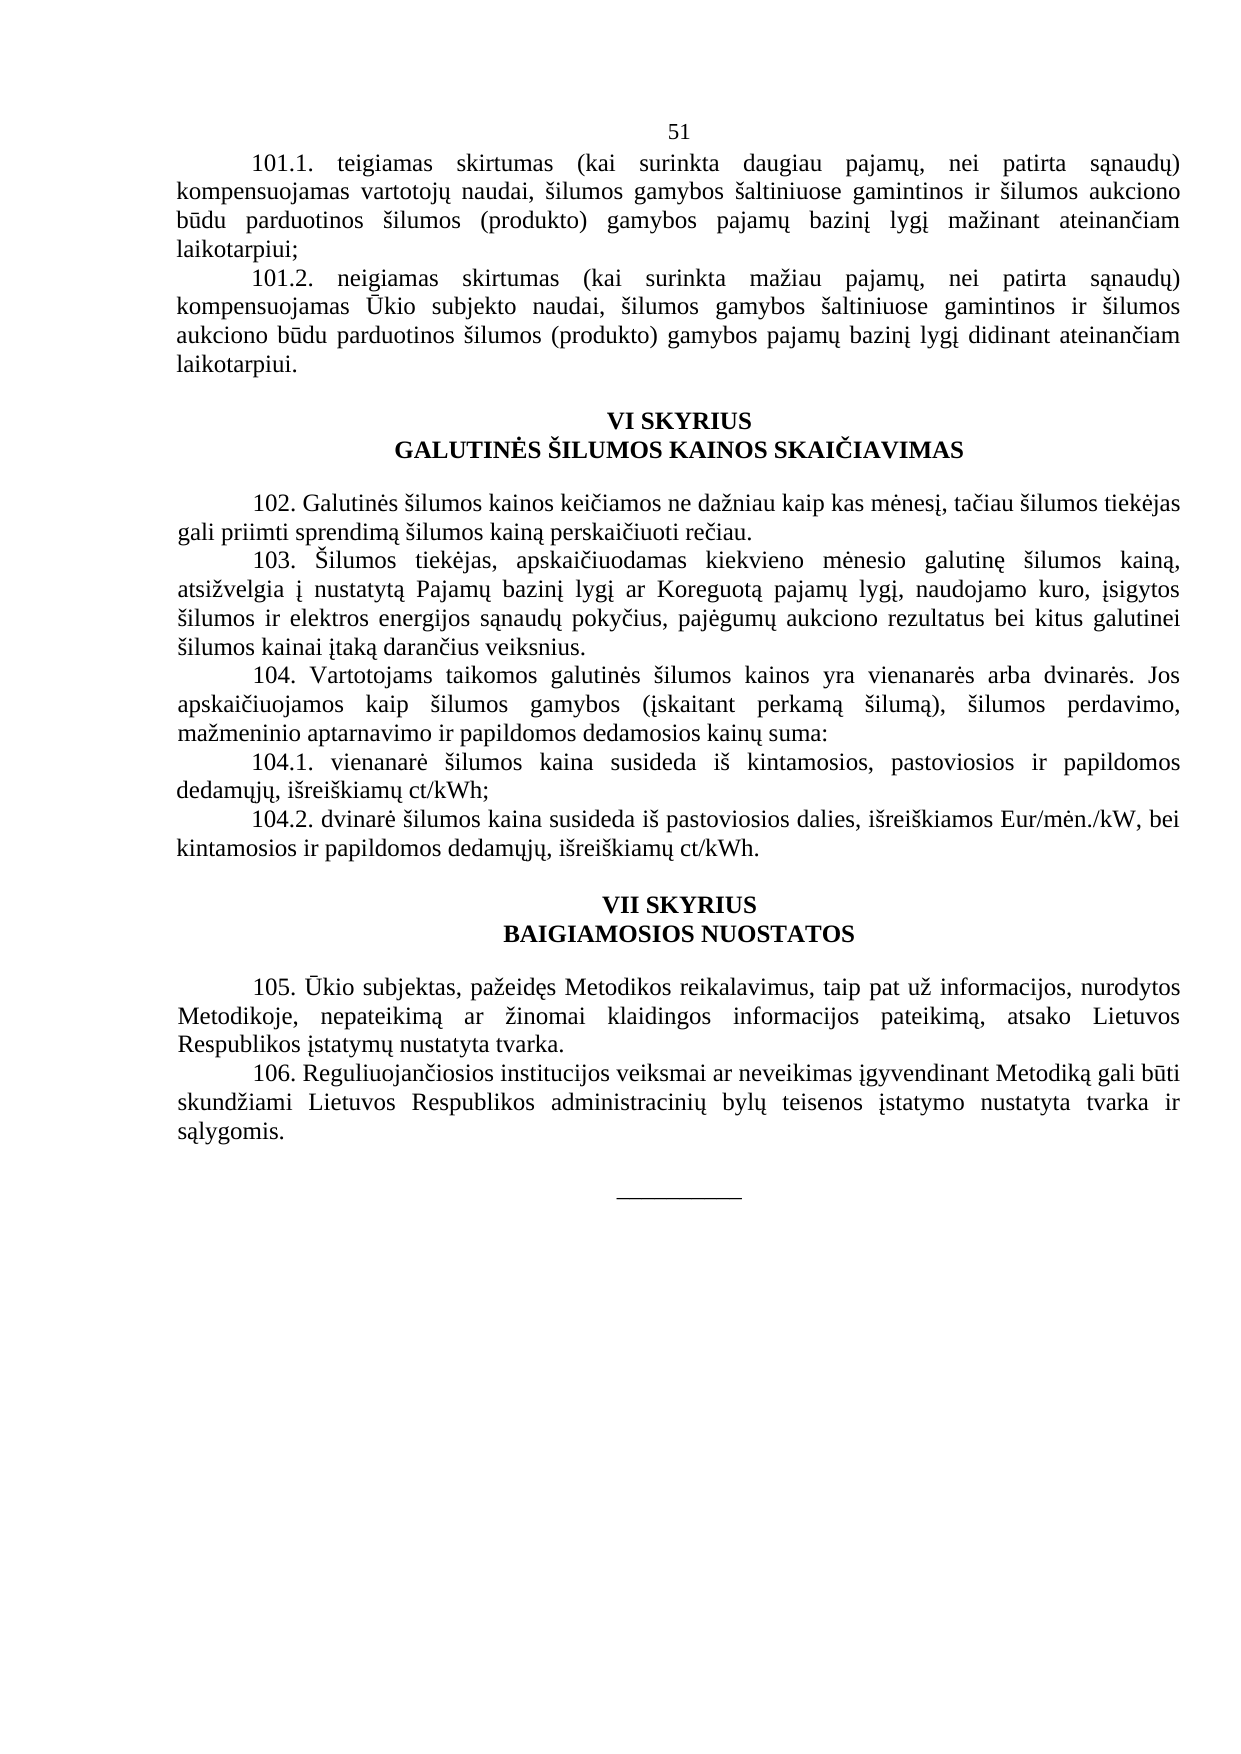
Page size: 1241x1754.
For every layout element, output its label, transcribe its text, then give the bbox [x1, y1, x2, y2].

text 106. Reguliuojančiosios institucijos veiksmai ar neveikimas įgyvendinant Metodiką gali būti skundžiami Lietuvos Respublikos administracinių bylų teisenos įstatymo nustatyta tvarka ir sąlygomis. [177, 1058, 1181, 1144]
text __________ [177, 1173, 1181, 1202]
text 105. Ūkio subjektas, pažeidęs Metodikos reikalavimus, taip pat už informacijos, nurodytos Metodikoje, nepateikimą ar žinomai klaidingos informacijos pateikimą, atsako Lietuvos Respublikos įstatymų nustatyta tvarka. [177, 972, 1181, 1058]
text 104. Vartotojams taikomos galutinės šilumos kainos yra vienanarės arba dvinarės. Jos apskaičiuojamos kaip šilumos gamybos (įskaitant perkamą šilumą), šilumos perdavimo, mažmeninio aptarnavimo ir papildomos dedamosios kainų suma: [177, 660, 1181, 747]
text 101.1. teigiamas skirtumas (kai surinkta daugiau pajamų, nei patirta sąnaudų) kompensuojamas vartotojų naudai, šilumos gamybos šaltiniuose gamintinos ir šilumos aukciono būdu parduotinos šilumos (produkto) gamybos pajamų bazinį lygį mažinant ateinančiam laikotarpiui; [176, 148, 1181, 263]
text 103. Šilumos tiekėjas, apskaičiuodamas kiekvieno mėnesio galutinę šilumos kainą, atsižvelgia į nustatytą Pajamų bazinį lygį ar Koreguotą pajamų lygį, naudojamo kuro, įsigytos šilumos ir elektros energijos sąnaudų pokyčius, pajėgumų aukciono rezultatus bei kitus galutinei šilumos kainai įtaką darančius veiksnius. [177, 545, 1181, 660]
text VII SKYRIUS [177, 890, 1181, 919]
text 104.1. vienanarė šilumos kaina susideda iš kintamosios, pastoviosios ir papildomos dedamųjų, išreiškiamų ct/kWh; [176, 747, 1181, 804]
subtitle BAIGIAMOSIOS NUOSTATOS [177, 919, 1181, 948]
text 102. Galutinės šilumos kainos keičiamos ne dažniau kaip kas mėnesį, tačiau šilumos tiekėjas gali priimti sprendimą šilumos kainą perskaičiuoti rečiau. [177, 488, 1181, 545]
text 101.2. neigiamas skirtumas (kai surinkta mažiau pajamų, nei patirta sąnaudų) kompensuojamas Ūkio subjekto naudai, šilumos gamybos šaltiniuose gamintinos ir šilumos aukciono būdu parduotinos šilumos (produkto) gamybos pajamų bazinį lygį didinant ateinančiam laikotarpiui. [176, 263, 1181, 378]
text VI SKYRIUS [177, 406, 1181, 435]
text 104.2. dvinarė šilumos kaina susideda iš pastoviosios dalies, išreiškiamos Eur/mėn./kW, bei kintamosios ir papildomos dedamųjų, išreiškiamų ct/kWh. [176, 804, 1181, 862]
subtitle GALUTINĖS ŠILUMOS KAINOS SKAIČIAVIMAS [177, 435, 1181, 464]
